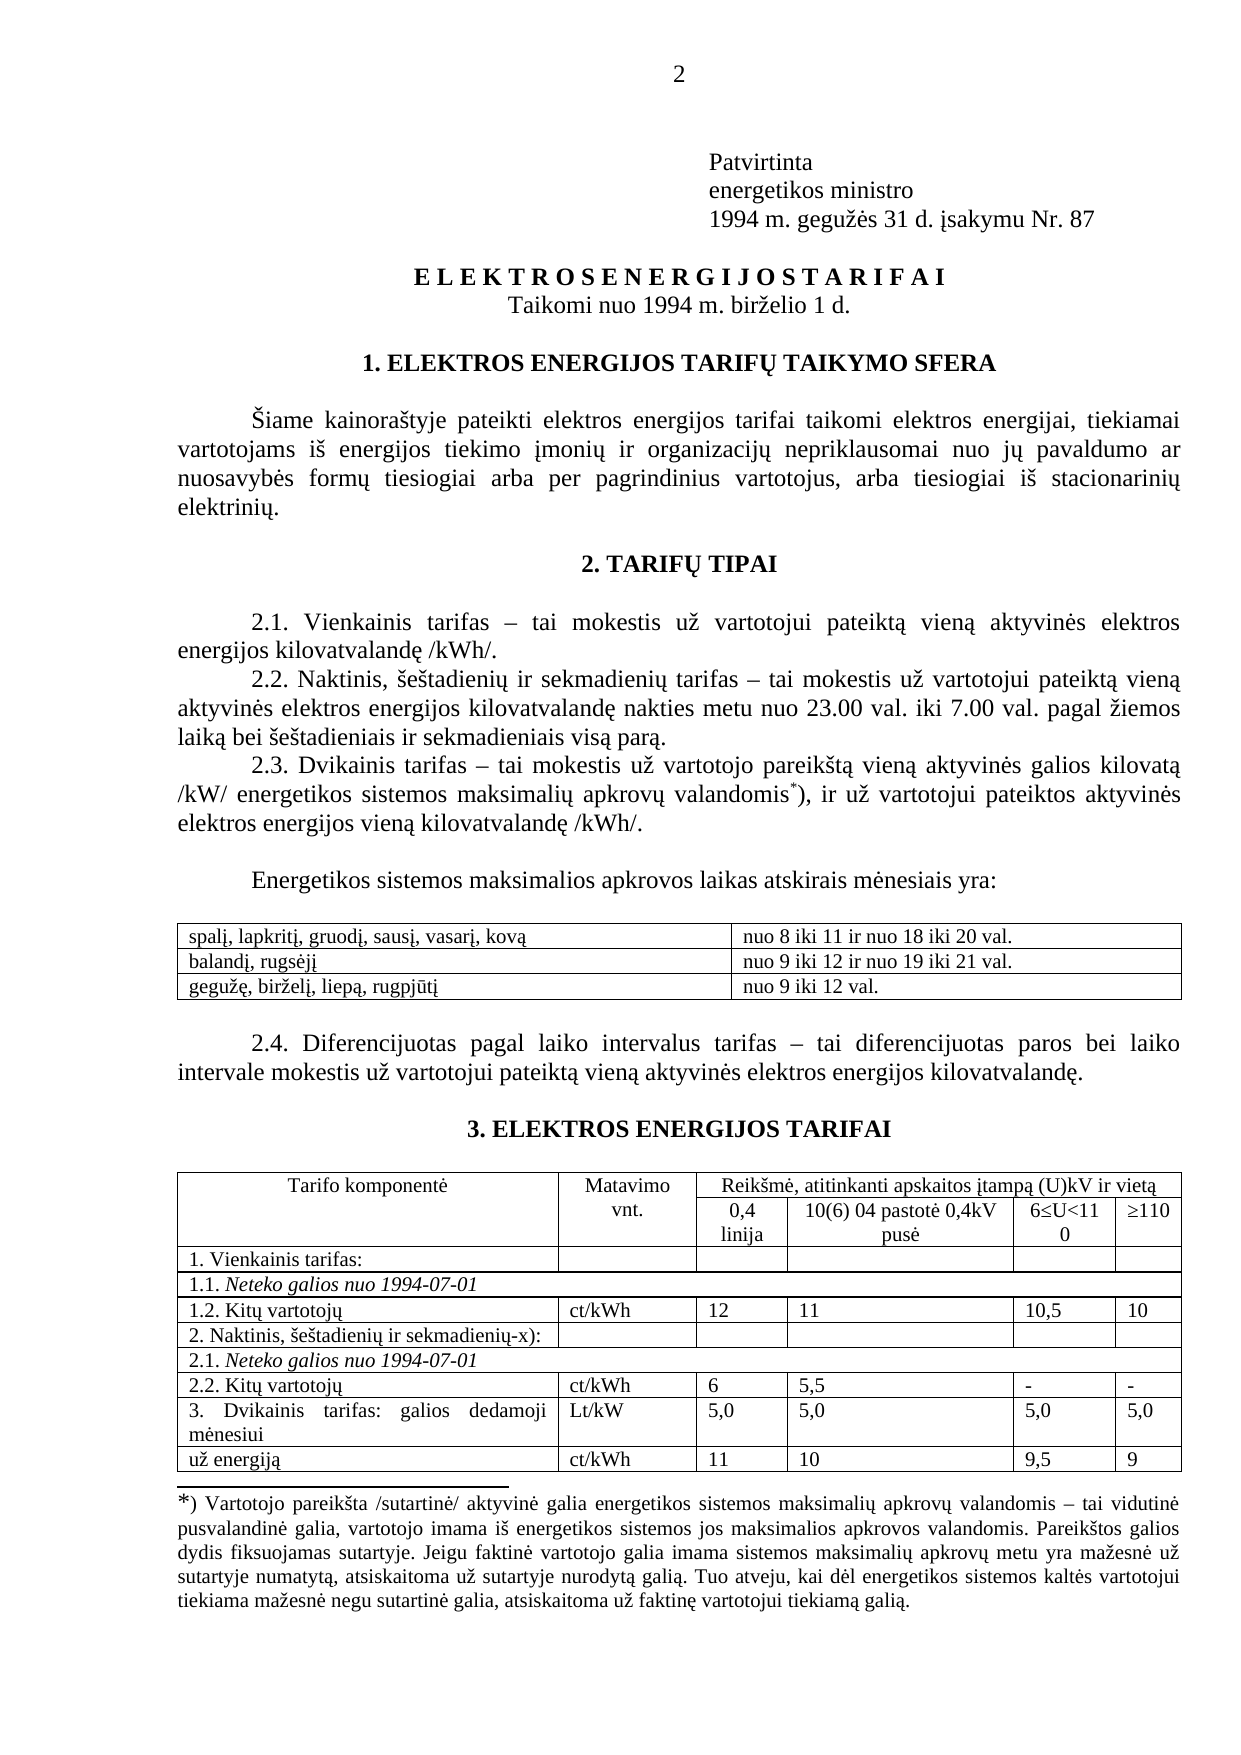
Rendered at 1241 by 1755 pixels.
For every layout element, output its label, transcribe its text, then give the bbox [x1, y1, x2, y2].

table_cell 11 [788, 1298, 1013, 1322]
text 2. TARIFŲ TIPAI [177, 549, 1181, 578]
text 3. ELEKTROS ENERGIJOS TARIFAI [177, 1114, 1181, 1143]
table_cell nuo 9 iki 12 val. [732, 974, 1181, 998]
table_cell 2. Naktinis, šeštadienių ir sekmadienių-x): [178, 1323, 558, 1347]
table_cell 1.2. Kitų vartotojų [178, 1298, 558, 1322]
table_cell 5,5 [788, 1373, 1013, 1397]
table_cell gegužę, birželį, liepą, rugpjūtį [178, 974, 731, 998]
table_cell [1014, 1247, 1115, 1271]
text 1. ELEKTROS ENERGIJOS TARIFŲ TAIKYMO SFERA [177, 348, 1181, 377]
table_cell 5,0 [788, 1398, 1013, 1446]
text 1994 m. gegužės 31 d. įsakymu Nr. 87 [177, 204, 1181, 233]
text Šiame kainoraštyje pateikti elektros energijos tarifai taikomi elektros energijai, tiekiamai vartotojams iš energijos tiekimo įmonių ir organizacijų nepriklausomai nuo jų pavaldumo ar nuosavybės formų tiesiogiai arba per pagrindinius vartotojus, arba tiesiogiai iš stacionarinių elektrinių. [177, 406, 1181, 521]
text 2.3. Dvikainis tarifas – tai mokestis už vartotojo pareikštą vieną aktyvinės galios kilovatą /kW/ energetikos sistemos maksimalių apkrovų valandomis), ir už vartotojui pateiktos aktyvinės elektros energijos vieną kilovatvalandę /kWh/. [177, 751, 1181, 837]
table_cell [559, 1247, 696, 1271]
table_cell 2.2. Kitų vartotojų [178, 1373, 558, 1397]
table_cell [697, 1323, 787, 1347]
table_cell 10(6) 04 pastotė 0,4kV pusė [788, 1198, 1013, 1246]
table_cell 1. Vienkainis tarifas: [178, 1247, 558, 1271]
text Taikomi nuo 1994 m. birželio 1 d. [177, 291, 1181, 319]
table_cell 5,0 [1116, 1398, 1181, 1446]
text Patvirtinta [177, 147, 1181, 176]
table_cell - [1014, 1373, 1115, 1397]
table_cell - [1116, 1373, 1181, 1397]
table_cell 2.1. Neteko galios nuo 1994-07-01 [178, 1348, 1181, 1372]
table_cell 6≤U<110 [1014, 1198, 1115, 1246]
table_cell 9,5 [1014, 1447, 1115, 1471]
table_cell [1014, 1323, 1115, 1347]
table_cell 3. Dvikainis tarifas: galios dedamoji mėnesiui [178, 1398, 558, 1446]
table_header Tarifo komponentė [178, 1173, 558, 1246]
table_cell 10 [788, 1447, 1013, 1471]
table_cell ≥110 [1116, 1198, 1181, 1246]
text energetikos ministro [177, 176, 1181, 204]
table_cell [788, 1323, 1013, 1347]
table_header nuo 8 iki 11 ir nuo 18 iki 20 val. [732, 924, 1181, 948]
table_cell [559, 1323, 696, 1347]
table_cell 6 [697, 1373, 787, 1397]
text E L E K T R O S E N E R G I J O S T A R I F A I [177, 262, 1181, 291]
table_cell 11 [697, 1447, 787, 1471]
table_cell [1116, 1323, 1181, 1347]
table_cell 10,5 [1014, 1298, 1115, 1322]
table_cell 12 [697, 1298, 787, 1322]
text 2.4. Diferencijuotas pagal laiko intervalus tarifas – tai diferencijuotas paros bei laiko intervale mokestis už vartotojui pateiktą vieną aktyvinės elektros energijos kilovatvalandę. [177, 1028, 1181, 1086]
table_cell 9 [1116, 1447, 1181, 1471]
table_header spalį, lapkritį, gruodį, sausį, vasarį, kovą [178, 924, 731, 948]
text Energetikos sistemos maksimalios apkrovos laikas atskirais mėnesiais yra: [177, 866, 1181, 894]
table_cell 5,0 [697, 1398, 787, 1446]
table_cell 0,4 linija [697, 1198, 787, 1246]
table_cell ct/kWh [559, 1447, 696, 1471]
table_cell Lt/kW [559, 1398, 696, 1446]
table_cell [788, 1247, 1013, 1271]
table_cell ct/kWh [559, 1298, 696, 1322]
table_cell 10 [1116, 1298, 1181, 1322]
text ) Vartotojo pareikšta /sutartinė/ aktyvinė galia energetikos sistemos maksimalių apkrovų valandomis – tai vidutinė pusvalandinė galia, vartotojo imama iš energetikos sistemos jos maksimalios apkrovos valandomis. Pareikštos galios dydis fiksuojamas sutartyje. Jeigu faktinė vartotojo galia imama sistemos maksimalių apkrovų metu yra mažesnė už sutartyje numatytą, atsiskaitoma už sutartyje nurodytą galią. Tuo atveju, kai dėl energetikos sistemos kaltės vartotojui tiekiama mažesnė negu sutartinė galia, atsiskaitoma už faktinę vartotojui tiekiamą galią. [177, 1487, 1181, 1612]
text 2.2. Naktinis, šeštadienių ir sekmadienių tarifas – tai mokestis už vartotojui pateiktą vieną aktyvinės elektros energijos kilovatvalandę nakties metu nuo 23.00 val. iki 7.00 val. pagal žiemos laiką bei šeštadieniais ir sekmadieniais visą parą. [177, 664, 1181, 751]
table_cell 5,0 [1014, 1398, 1115, 1446]
table_header Reikšmė, atitinkanti apskaitos įtampą (U)kV ir vietą [697, 1173, 1181, 1197]
table_header Matavimo vnt. [559, 1173, 696, 1246]
table_cell nuo 9 iki 12 ir nuo 19 iki 21 val. [732, 949, 1181, 973]
text 2.1. Vienkainis tarifas – tai mokestis už vartotojui pateiktą vieną aktyvinės elektros energijos kilovatvalandę /kWh/. [177, 607, 1181, 664]
table_cell ct/kWh [559, 1373, 696, 1397]
table_cell [1116, 1247, 1181, 1271]
table_cell [697, 1247, 787, 1271]
table_cell už energiją [178, 1447, 558, 1471]
table_cell 1.1. Neteko galios nuo 1994-07-01 [178, 1273, 1181, 1296]
table_cell balandį, rugsėjį [178, 949, 731, 973]
